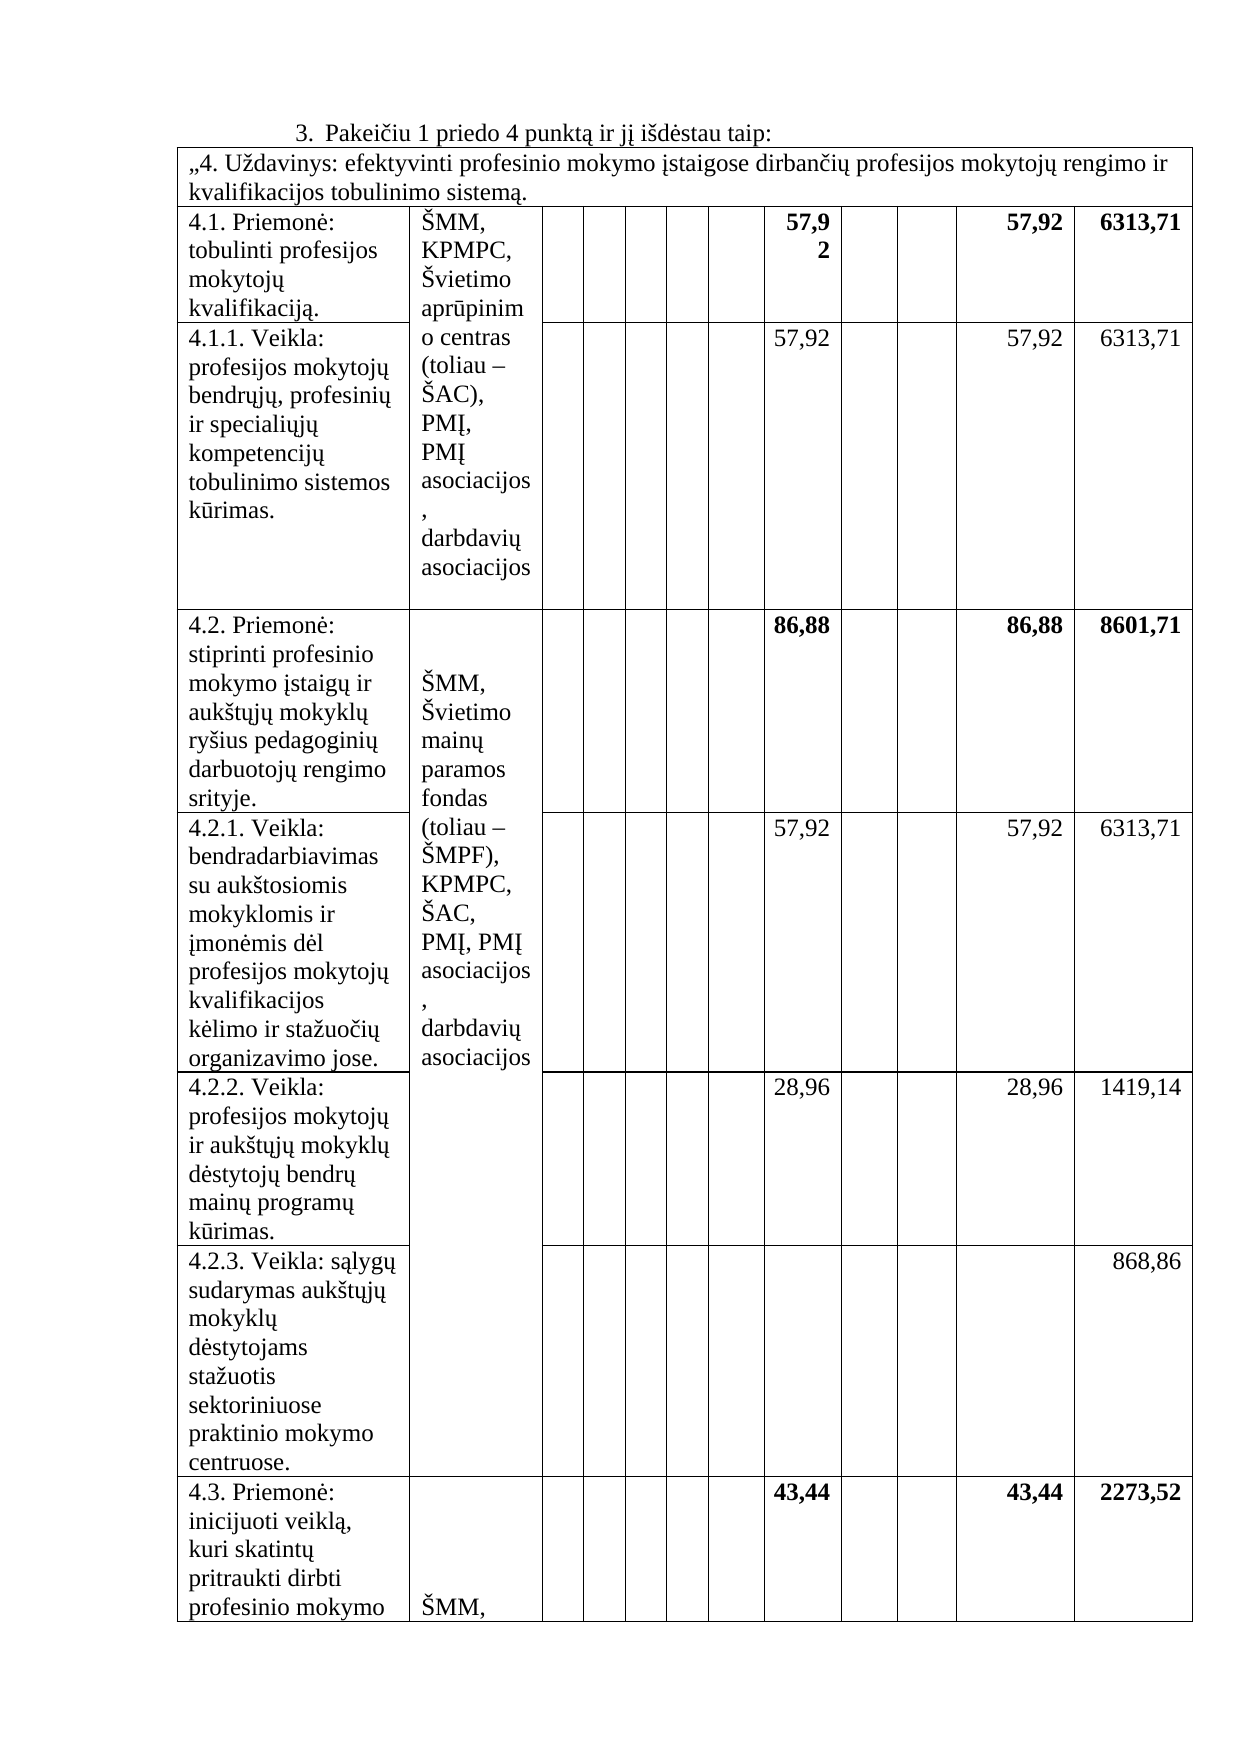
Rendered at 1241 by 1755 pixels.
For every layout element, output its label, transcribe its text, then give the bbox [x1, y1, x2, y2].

table_cell [584, 1073, 625, 1245]
table_cell [709, 1477, 764, 1621]
table_cell [543, 1477, 583, 1621]
table_cell [543, 1073, 583, 1245]
table_cell [709, 207, 764, 322]
table_cell [898, 323, 956, 609]
table_cell 43,44 [957, 1477, 1074, 1621]
table_cell [667, 1477, 708, 1621]
table_cell 1419,14 [1075, 1073, 1192, 1245]
table_cell [626, 1477, 666, 1621]
table_cell 57,92 [765, 207, 841, 322]
table_cell [543, 207, 583, 322]
table_cell [898, 1246, 956, 1476]
table_cell 57,92 [957, 207, 1074, 322]
table_cell [667, 610, 708, 812]
table_cell 4.3. Priemonė: inicijuoti veiklą, kuri skatintų pritraukti dirbti profesinio mokymo [178, 1477, 409, 1621]
table_cell ŠMM, KPMPC, Švietimo aprūpinimo centras (toliau – ŠAC), PMĮ, PMĮ asociacijos, darbdavių asociacijos [410, 207, 542, 609]
table_cell [667, 813, 708, 1071]
table_cell 86,88 [957, 610, 1074, 812]
table_cell [842, 1246, 897, 1476]
table_cell [626, 813, 666, 1071]
table_cell [667, 207, 708, 322]
table_cell [543, 610, 583, 812]
table_cell [584, 207, 625, 322]
table_cell [543, 1246, 583, 1476]
table_cell [667, 1073, 708, 1245]
table_cell [842, 610, 897, 812]
table_cell [626, 610, 666, 812]
table_cell [543, 813, 583, 1071]
table_cell [667, 1246, 708, 1476]
table_cell 57,92 [957, 813, 1074, 1071]
table_cell ŠMM, [410, 1477, 542, 1621]
table_cell [842, 323, 897, 609]
table_cell [626, 207, 666, 322]
table_cell [842, 813, 897, 1071]
table_cell 2273,52 [1075, 1477, 1192, 1621]
table_cell [584, 1477, 625, 1621]
table_cell 4.2.1. Veikla: bendradarbiavimas su aukštosiomis mokyklomis ir įmonėmis dėl profesijos mokytojų kvalifikacijos kėlimo ir stažuočių organizavimo jose. [178, 813, 409, 1071]
table_cell [709, 323, 764, 609]
table_cell [898, 207, 956, 322]
table_cell 4.2.2. Veikla: profesijos mokytojų ir aukštųjų mokyklų dėstytojų bendrų mainų programų kūrimas. [178, 1073, 409, 1245]
table_cell 868,86 [1075, 1246, 1192, 1476]
table_cell [709, 610, 764, 812]
table_cell [898, 1477, 956, 1621]
table_cell [584, 323, 625, 609]
table_cell [709, 1073, 764, 1245]
table_cell [626, 1073, 666, 1245]
table_cell 57,92 [957, 323, 1074, 609]
table_cell 6313,71 [1075, 813, 1192, 1071]
table_cell 57,92 [765, 813, 841, 1071]
table_cell ŠMM, Švietimo mainų paramos fondas (toliau – ŠMPF), KPMPC, ŠAC, PMĮ, PMĮ asociacijos, darbdavių asociacijos [410, 610, 542, 1476]
table_cell [667, 323, 708, 609]
table_header „4. Uždavinys: efektyvinti profesinio mokymo įstaigose dirbančių profesijos mokytojų rengimo ir kvalifikacijos tobulinimo sistemą. [178, 148, 1192, 206]
table_cell [584, 1246, 625, 1476]
table_cell 28,96 [765, 1073, 841, 1245]
table_cell 6313,71 [1075, 323, 1192, 609]
table_cell [957, 1246, 1074, 1476]
table_cell 4.1.1. Veikla: profesijos mokytojų bendrųjų, profesinių ir specialiųjų kompetencijų tobulinimo sistemos kūrimas. [178, 323, 409, 609]
table_cell [584, 610, 625, 812]
text 3. Pakeičiu 1 priedo 4 punktą ir jį išdėstau taip: [177, 118, 1182, 147]
table_cell 4.2.3. Veikla: sąlygų sudarymas aukštųjų mokyklų dėstytojams stažuotis sektoriniuose praktinio mokymo centruose. [178, 1246, 409, 1476]
table_cell [898, 813, 956, 1071]
table_cell [842, 207, 897, 322]
table_cell 8601,71 [1075, 610, 1192, 812]
table_cell 43,44 [765, 1477, 841, 1621]
table_cell 57,92 [765, 323, 841, 609]
table_cell [626, 1246, 666, 1476]
table_cell [543, 323, 583, 609]
table_cell 86,88 [765, 610, 841, 812]
table_cell [842, 1477, 897, 1621]
table_cell [898, 610, 956, 812]
table_cell 4.1. Priemonė: tobulinti profesijos mokytojų kvalifikaciją. [178, 207, 409, 322]
table_cell [584, 813, 625, 1071]
table_cell 4.2. Priemonė: stiprinti profesinio mokymo įstaigų ir aukštųjų mokyklų ryšius pedagoginių darbuotojų rengimo srityje. [178, 610, 409, 812]
table_cell [709, 1246, 764, 1476]
table_cell [765, 1246, 841, 1476]
table_cell [842, 1073, 897, 1245]
table_cell [709, 813, 764, 1071]
table_cell [898, 1073, 956, 1245]
table_cell 6313,71 [1075, 207, 1192, 322]
table_cell [626, 323, 666, 609]
table_cell 28,96 [957, 1073, 1074, 1245]
